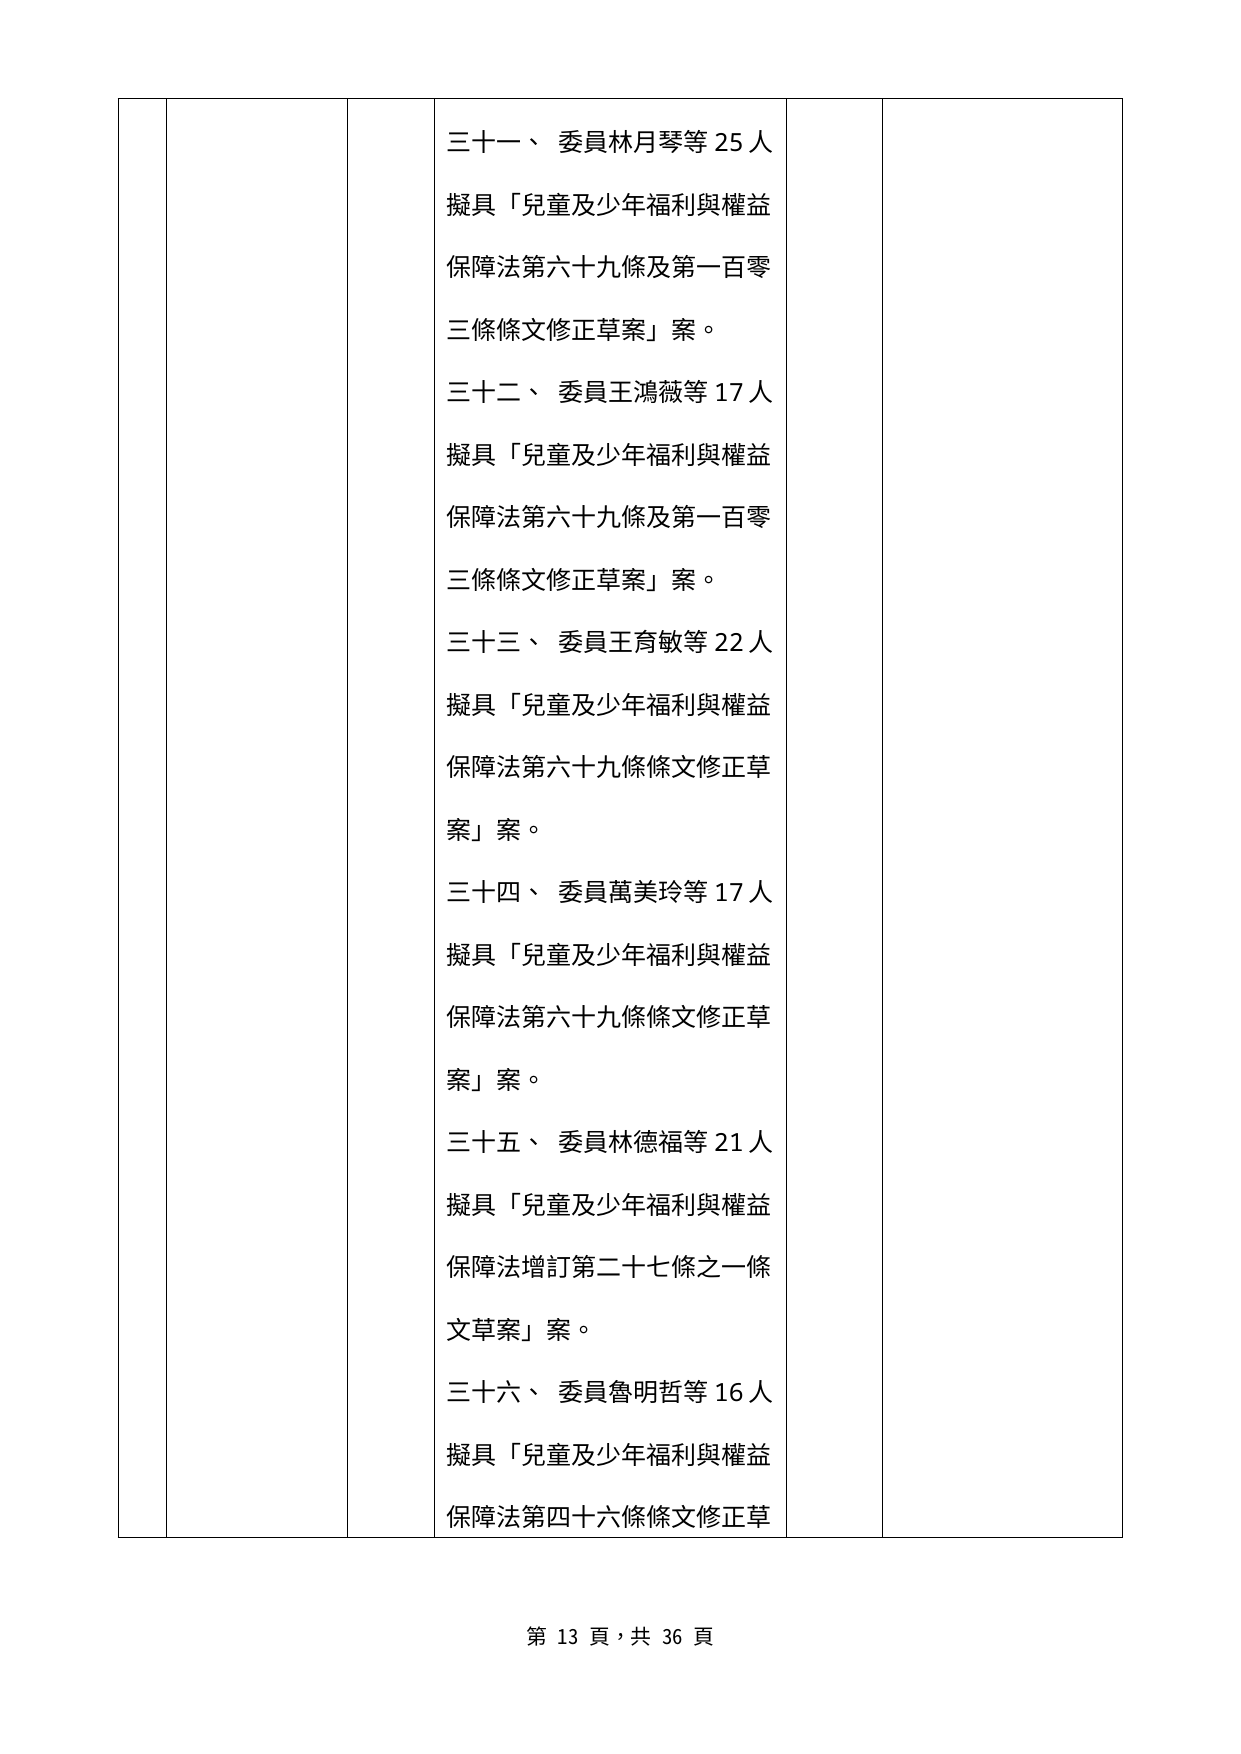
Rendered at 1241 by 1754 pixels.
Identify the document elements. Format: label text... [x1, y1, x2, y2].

table_cell [119, 99, 166, 1537]
table_cell [787, 99, 882, 1537]
table_cell [348, 99, 434, 1537]
table_cell [883, 99, 1122, 1537]
table_cell [167, 99, 347, 1537]
table_cell 三十一、 委員林月琴等25人擬具「兒童及少年福利與權益保障法第六十九條及第一百零三條條文修正草案」案。 三十二、 委員王鴻薇等17人擬具「兒童及少年福利與權益保障法第六十九條及第一百零三條條文修正草案」案。 三十三、 委員王育敏等22人擬具「兒童及少年福利與權益保障法第六十九條條文修正草案」案。 三十四、 委員萬美玲等17人擬具「兒童及少年福利與權益保障法第六十九條條文修正草案」案。 三十五、 委員林德福等21人擬具「兒童及少年福利與權益保障法增訂第二十七條之一條文草案」案。 三十六、 委員魯明哲等16人擬具「兒童及少年福利與權益保障法第四十六條條文修正草 [435, 99, 786, 1537]
